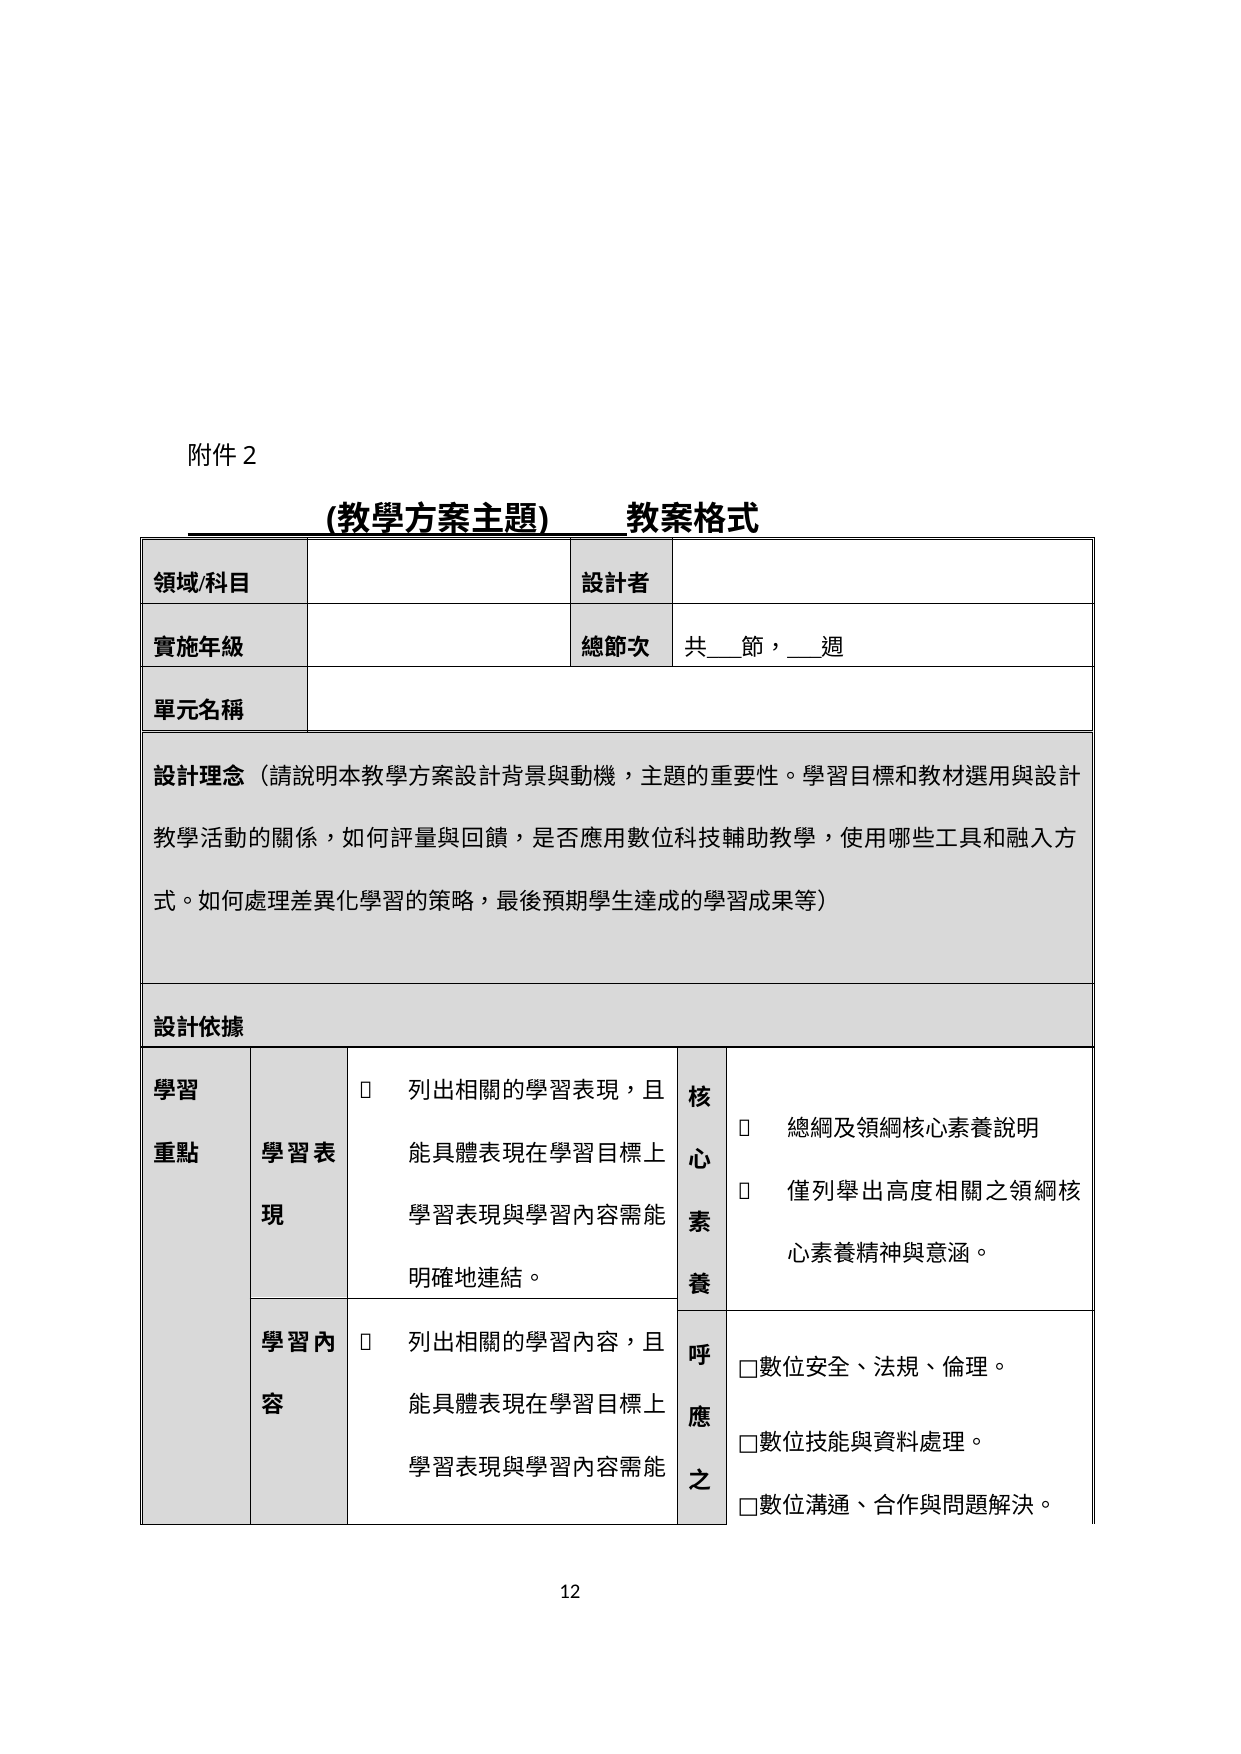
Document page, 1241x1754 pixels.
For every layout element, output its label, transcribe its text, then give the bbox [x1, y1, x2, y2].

text 附件2 [187, 412, 1053, 474]
table_cell 列出相關的學習表現，且能具體表現在學習目標上學習表現與學習內容需能明確地連結。 [348, 1048, 677, 1297]
table_header [673, 540, 1092, 603]
table_cell 設計依據 [143, 984, 1092, 1046]
table_cell 共___節，___週 [673, 604, 1092, 666]
table_header [308, 540, 570, 603]
table_cell 列出相關的學習內容，且能具體表現在學習目標上學習表現與學習內容需能 [348, 1299, 677, 1524]
table_cell 總綱及領綱核心素養說明 僅列舉出高度相關之領綱核心素養精神與意涵。 [727, 1048, 1092, 1310]
table_cell 學習表現 [251, 1048, 347, 1297]
table_cell [308, 667, 1092, 730]
table_cell 呼應之 [678, 1311, 726, 1524]
table_header 設計者 [571, 540, 672, 603]
table_cell 實施年級 [143, 604, 307, 666]
table_cell 設計理念（請說明本教學方案設計背景與動機，主題的重要性。學習目標和教材選用與設計教學活動的關係，如何評量與回饋，是否應用數位科技輔助教學，使用哪些工具和融入方式。如何處理差異化學習的策略，最後預期學生達成的學習成果等） [143, 733, 1092, 983]
table_cell □數位安全、法規、倫理。 □數位技能與資料處理。 □數位溝通、合作與問題解決。 [727, 1311, 1092, 1524]
table_cell 學習 重點 [143, 1048, 250, 1524]
subtitle (教學方案主題) 教案格式 [187, 474, 1053, 537]
table_cell [308, 604, 570, 666]
table_cell 單元名稱 [143, 667, 307, 730]
table_cell 總節次 [571, 604, 672, 666]
table_header 領域/科目 [143, 540, 307, 603]
table_cell 核心 素養 [678, 1048, 726, 1310]
table_cell 學習內容 [251, 1299, 347, 1524]
